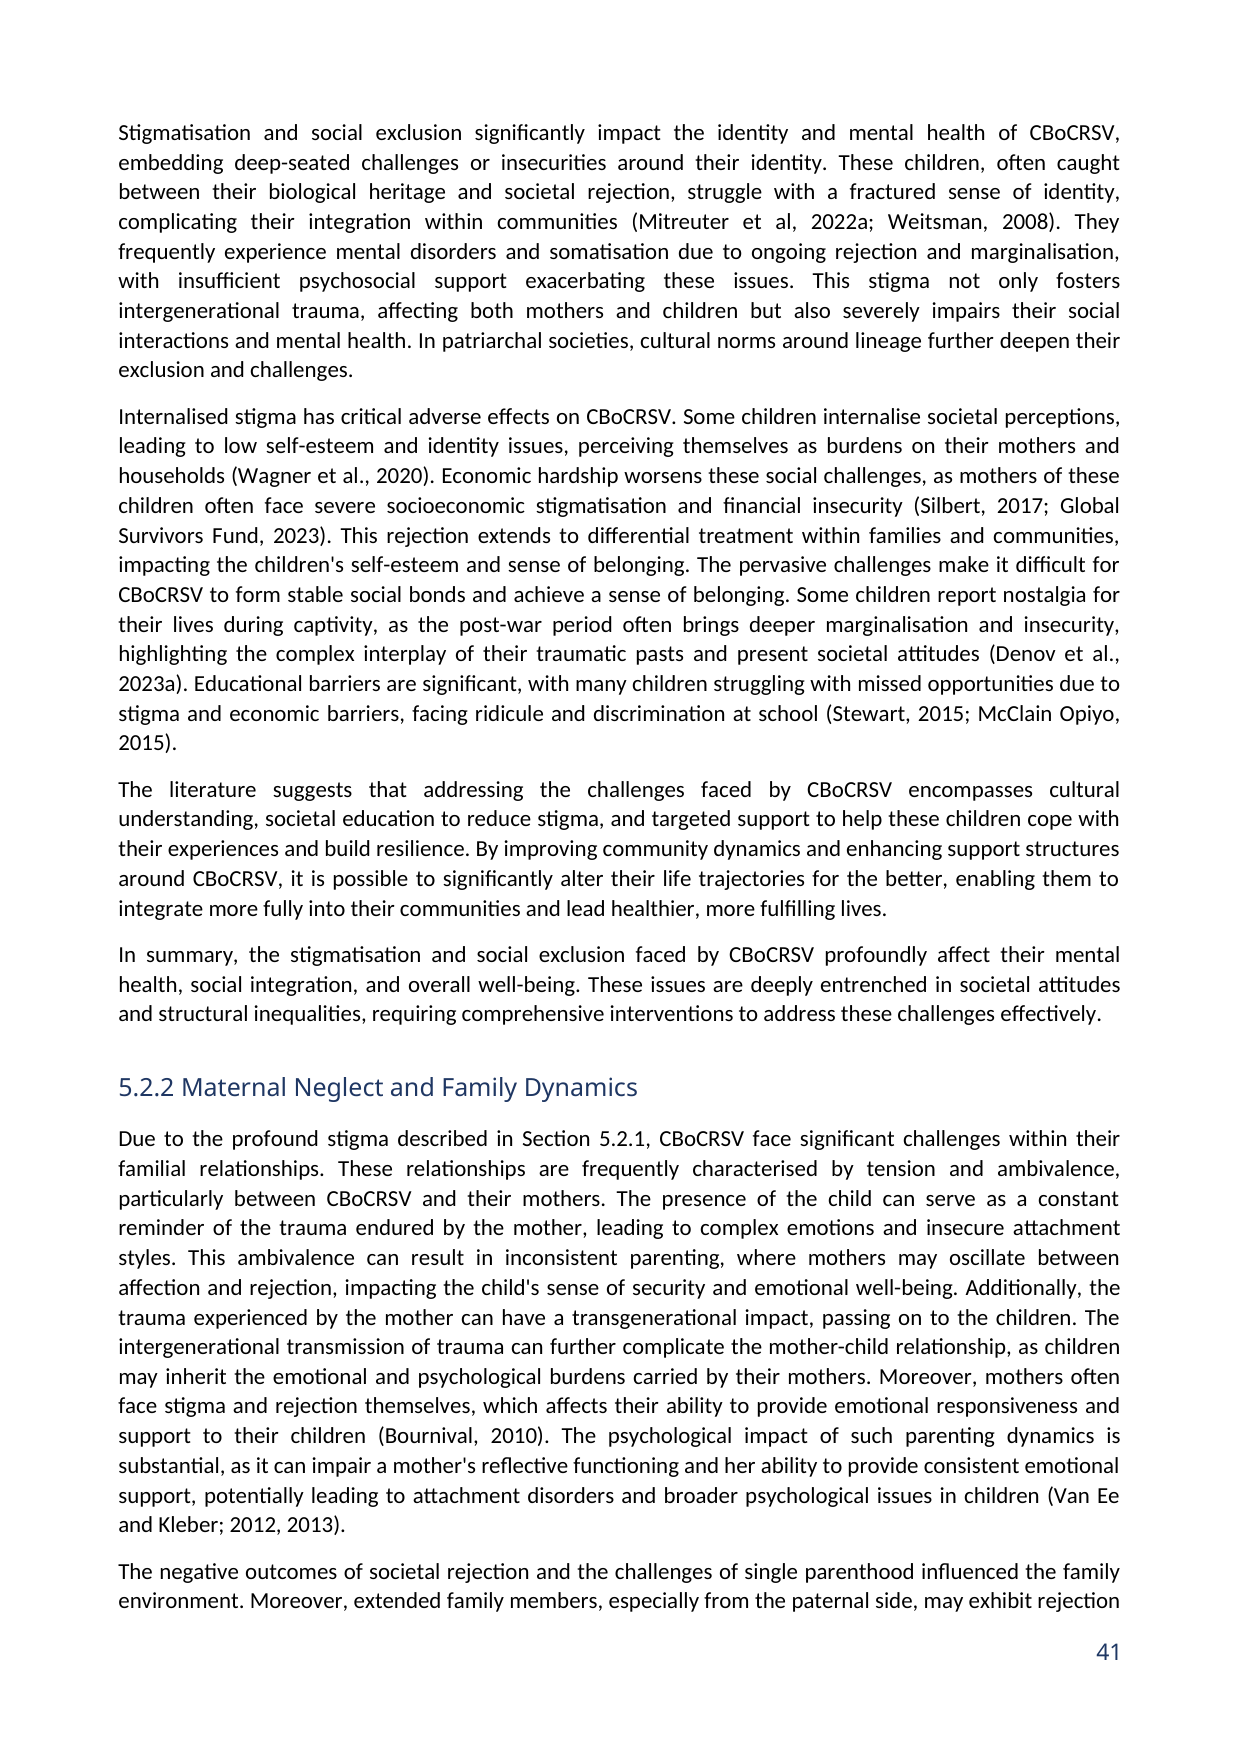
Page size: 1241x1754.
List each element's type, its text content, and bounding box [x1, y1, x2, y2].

subtitle 5.2.2 Maternal Neglect and Family Dynamics [118, 1069, 1122, 1103]
text Stigmatisation and social exclusion significantly impact the identity and mental health of CBoCRSV, embedding deep-seated challenges or insecurities around their identity. These children, often caught between their biological heritage and societal rejection, struggle with a fractured sense of identity, complicating their integration within communities (Mitreuter et al, 2022a; Weitsman, 2008). They frequently experience mental disorders and somatisation due to ongoing rejection and marginalisation, with insufficient psychosocial support exacerbating these issues. This stigma not only fosters intergenerational trauma, affecting both mothers and children but also severely impairs their social interactions and mental health. In patriarchal societies, cultural norms around lineage further deepen their exclusion and challenges. [118, 118, 1122, 384]
text Due to the profound stigma described in Section 5.2.1, CBoCRSV face significant challenges within their familial relationships. These relationships are frequently characterised by tension and ambivalence, particularly between CBoCRSV and their mothers. The presence of the child can serve as a constant reminder of the trauma endured by the mother, leading to complex emotions and insecure attachment styles. This ambivalence can result in inconsistent parenting, where mothers may oscillate between affection and rejection, impacting the child's sense of security and emotional well-being. Additionally, the trauma experienced by the mother can have a transgenerational impact, passing on to the children. The intergenerational transmission of trauma can further complicate the mother-child relationship, as children may inherit the emotional and psychological burdens carried by their mothers. Moreover, mothers often face stigma and rejection themselves, which affects their ability to provide emotional responsiveness and support to their children (Bournival, 2010). The psychological impact of such parenting dynamics is substantial, as it can impair a mother's reflective functioning and her ability to provide consistent emotional support, potentially leading to attachment disorders and broader psychological issues in children (Van Ee and Kleber; 2012, 2013). [118, 1124, 1122, 1538]
text Internalised stigma has critical adverse effects on CBoCRSV. Some children internalise societal perceptions, leading to low self-esteem and identity issues, perceiving themselves as burdens on their mothers and households (Wagner et al., 2020). Economic hardship worsens these social challenges, as mothers of these children often face severe socioeconomic stigmatisation and financial insecurity (Silbert, 2017; Global Survivors Fund, 2023). This rejection extends to differential treatment within families and communities, impacting the children's self-esteem and sense of belonging. The pervasive challenges make it difficult for CBoCRSV to form stable social bonds and achieve a sense of belonging. Some children report nostalgia for their lives during captivity, as the post-war period often brings deeper marginalisation and insecurity, highlighting the complex interplay of their traumatic pasts and present societal attitudes (Denov et al., 2023a). Educational barriers are significant, with many children struggling with missed opportunities due to stigma and economic barriers, facing ridicule and discrimination at school (Stewart, 2015; McClain Opiyo, 2015). [118, 402, 1122, 757]
text In summary, the stigmatisation and social exclusion faced by CBoCRSV profoundly affect their mental health, social integration, and overall well-being. These issues are deeply entrenched in societal attitudes and structural inequalities, requiring comprehensive interventions to address these challenges effectively. [118, 940, 1122, 1027]
text The literature suggests that addressing the challenges faced by CBoCRSV encompasses cultural understanding, societal education to reduce stigma, and targeted support to help these children cope with their experiences and build resilience. By improving community dynamics and enhancing support structures around CBoCRSV, it is possible to significantly alter their life trajectories for the better, enabling them to integrate more fully into their communities and lead healthier, more fulfilling lives. [118, 775, 1122, 922]
text The negative outcomes of societal rejection and the challenges of single parenthood influenced the family environment. Moreover, extended family members, especially from the paternal side, may exhibit rejection [118, 1557, 1122, 1614]
